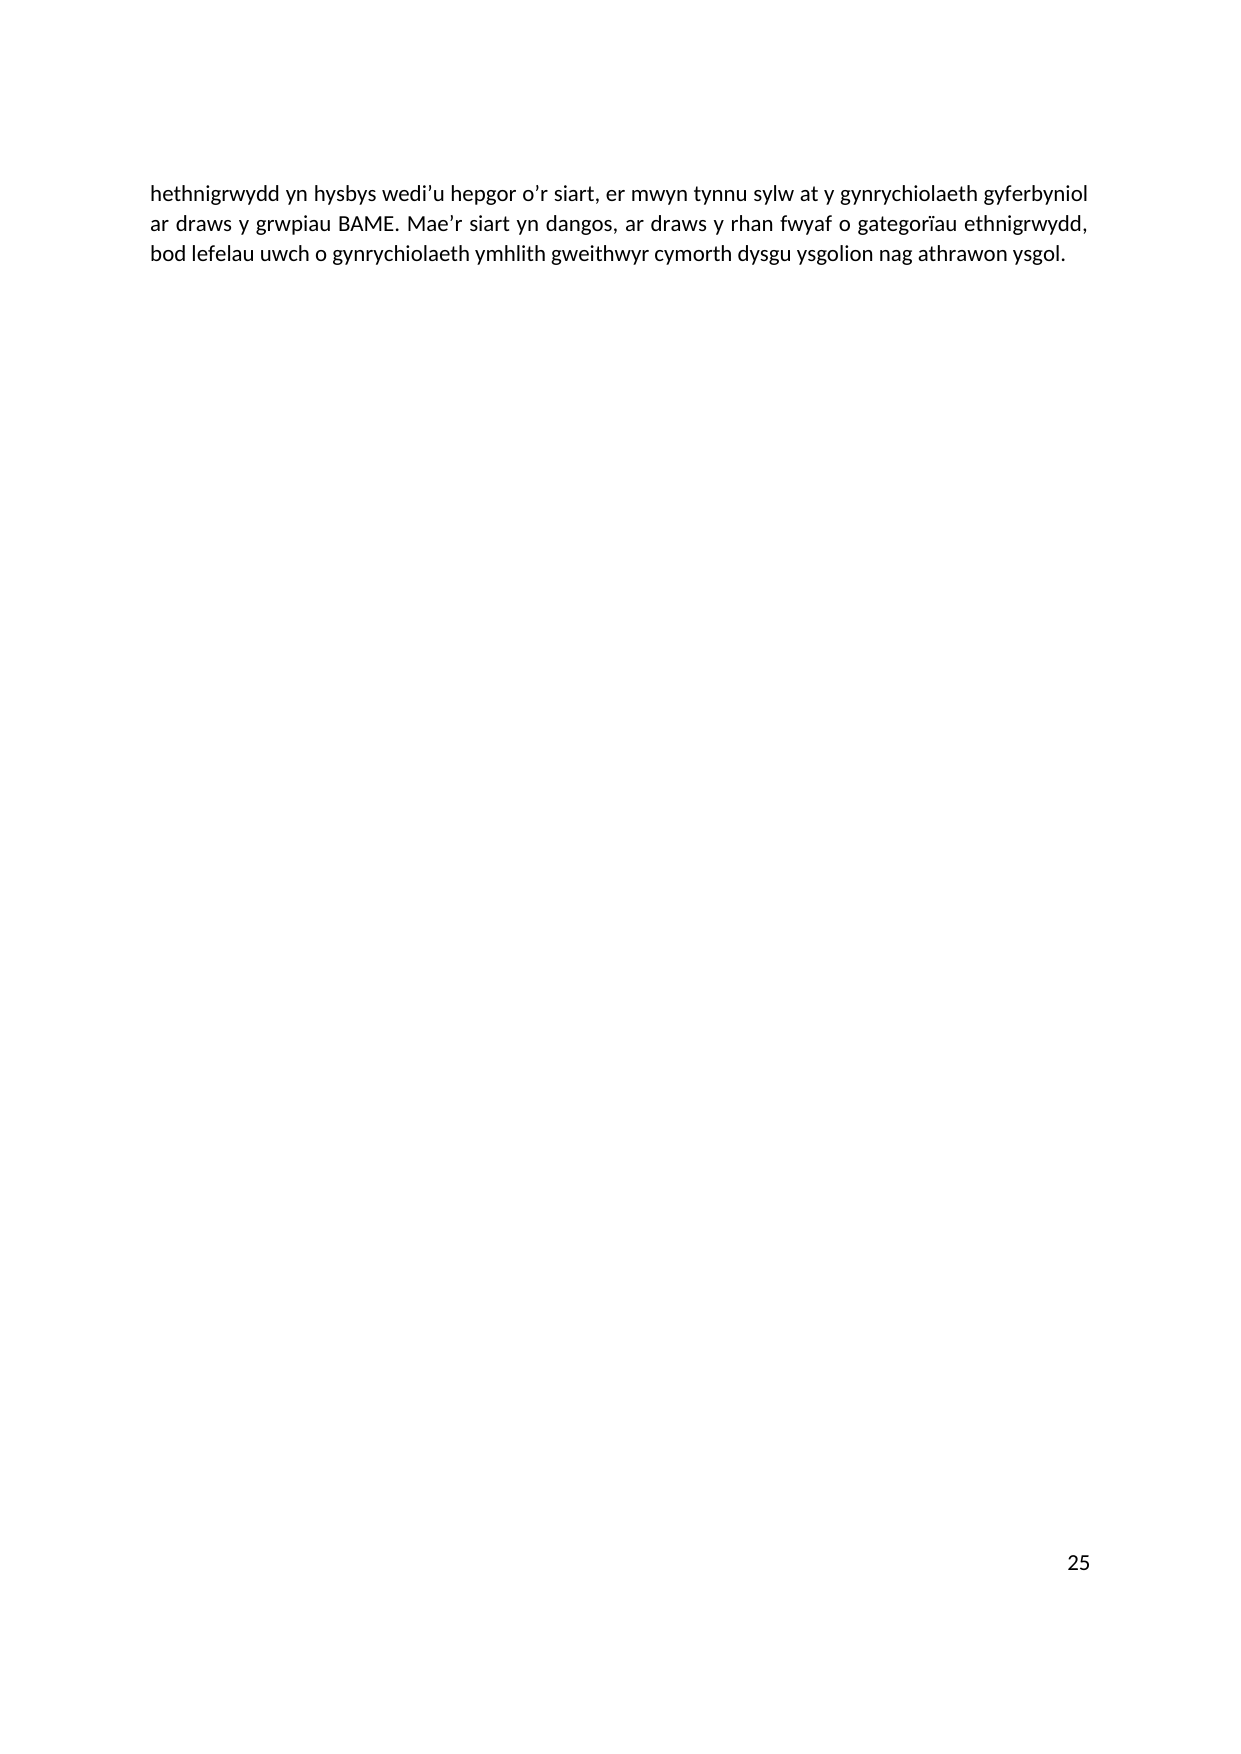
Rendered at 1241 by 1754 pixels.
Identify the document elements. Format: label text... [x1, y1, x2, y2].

text hethnigrwydd yn hysbys wedi’u hepgor o’r siart, er mwyn tynnu sylw at y gynrychiolaeth gyferbyniol ar draws y grwpiau BAME. Mae’r siart yn dangos, ar draws y rhan fwyaf o gategorïau ethnigrwydd, bod lefelau uwch o gynrychiolaeth ymhlith gweithwyr cymorth dysgu ysgolion nag athrawon ysgol. [150, 179, 1090, 267]
